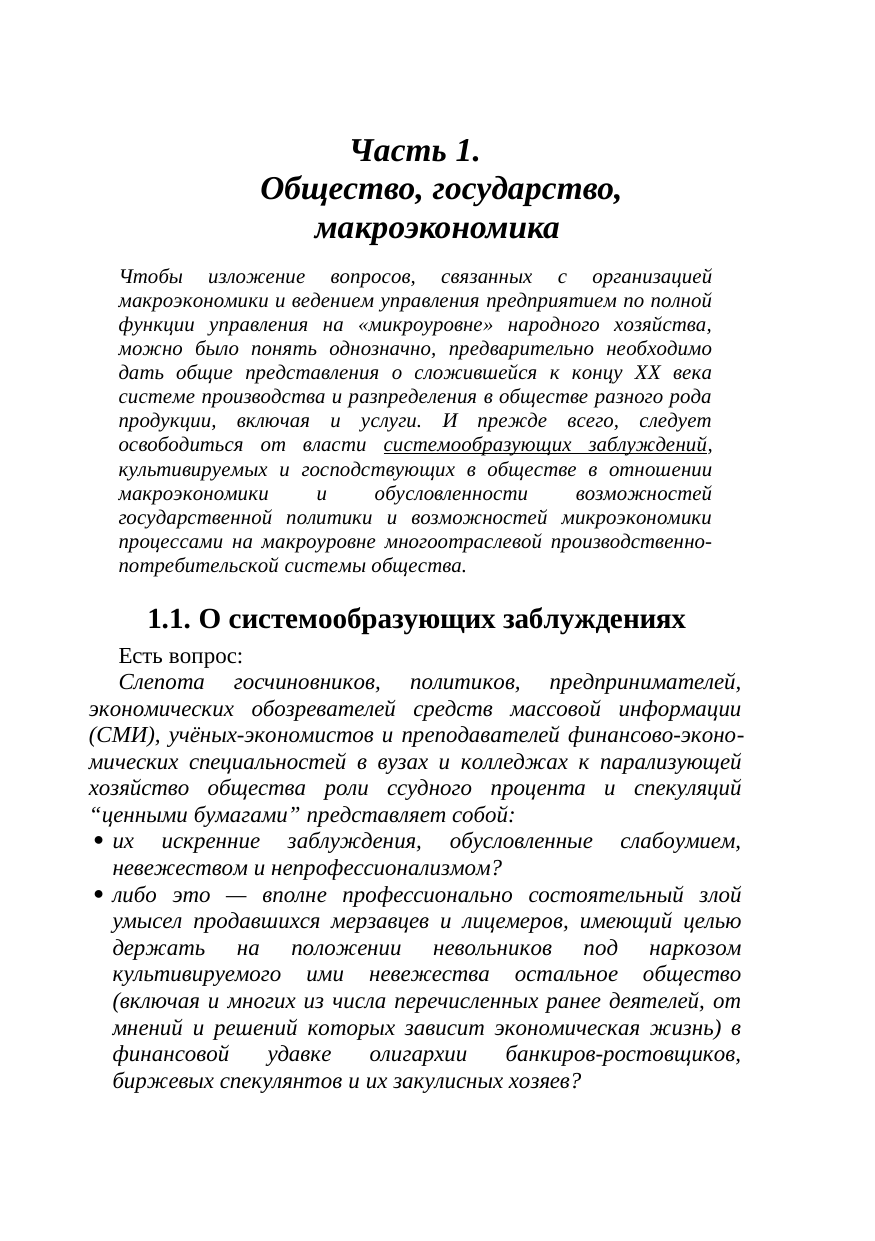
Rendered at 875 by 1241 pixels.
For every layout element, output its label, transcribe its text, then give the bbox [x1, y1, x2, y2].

list либо это — вполне профессионально состоятельный злой умысел продавшихся мерзавцев и лицемеров, имеющий целью держать на положении невольников под наркозом культивируемого ими невежества остальное общество (включая и многих из числа перечисленных ранее деятелей, от мнений и решений которых зависит экономическая жизнь) в финансовой удавке олигархии банкиров-ростовщиков, биржевых спекулянтов и их закулисных хозяев? [94, 881, 744, 1093]
text Чтобы изложение вопросов, связанных с организацией макроэкономики и ведением управления предприятием по полной функции управления на «микроуровне» народного хозяйства, можно было понять однозначно, предварительно необходимо дать общие представления о сложившейся к концу ХХ века системе производства и разпределения в обществе разного рода продукции, включая и услуги. И прежде всего, следует освободиться от власти системообразующих заблуждений, культивируемых и господст­вующих в обществе в отношении макроэкономики и обусловленности возможностей государственной политики и возможностей микроэкономики процессами на макроуровне многоотраслевой производственно-потребитель­ской си­сте­мы общества. [118, 264, 714, 577]
text Есть вопрос: [89, 641, 744, 668]
list их искренние заблуждения, обусловленные слабоумием, невежеством и непрофессионализмом? [94, 827, 744, 881]
subtitle Часть 1. Общество, государство, макроэкономика [89, 130, 744, 245]
subtitle 1.1. О системообразующих заблуждениях [89, 602, 744, 635]
text Слепота госчиновников, политиков, предпринимателей, экономических обозревателей средств массовой информации (СМИ), учёных-эко­номистов и преподавателей финансово-эконо­ми­ческих специальностей в вузах и колледжах к парализующей хозяйство общества роли ссудного процента и спекуляций “ценными бумагами” представляет собой: [89, 668, 744, 827]
